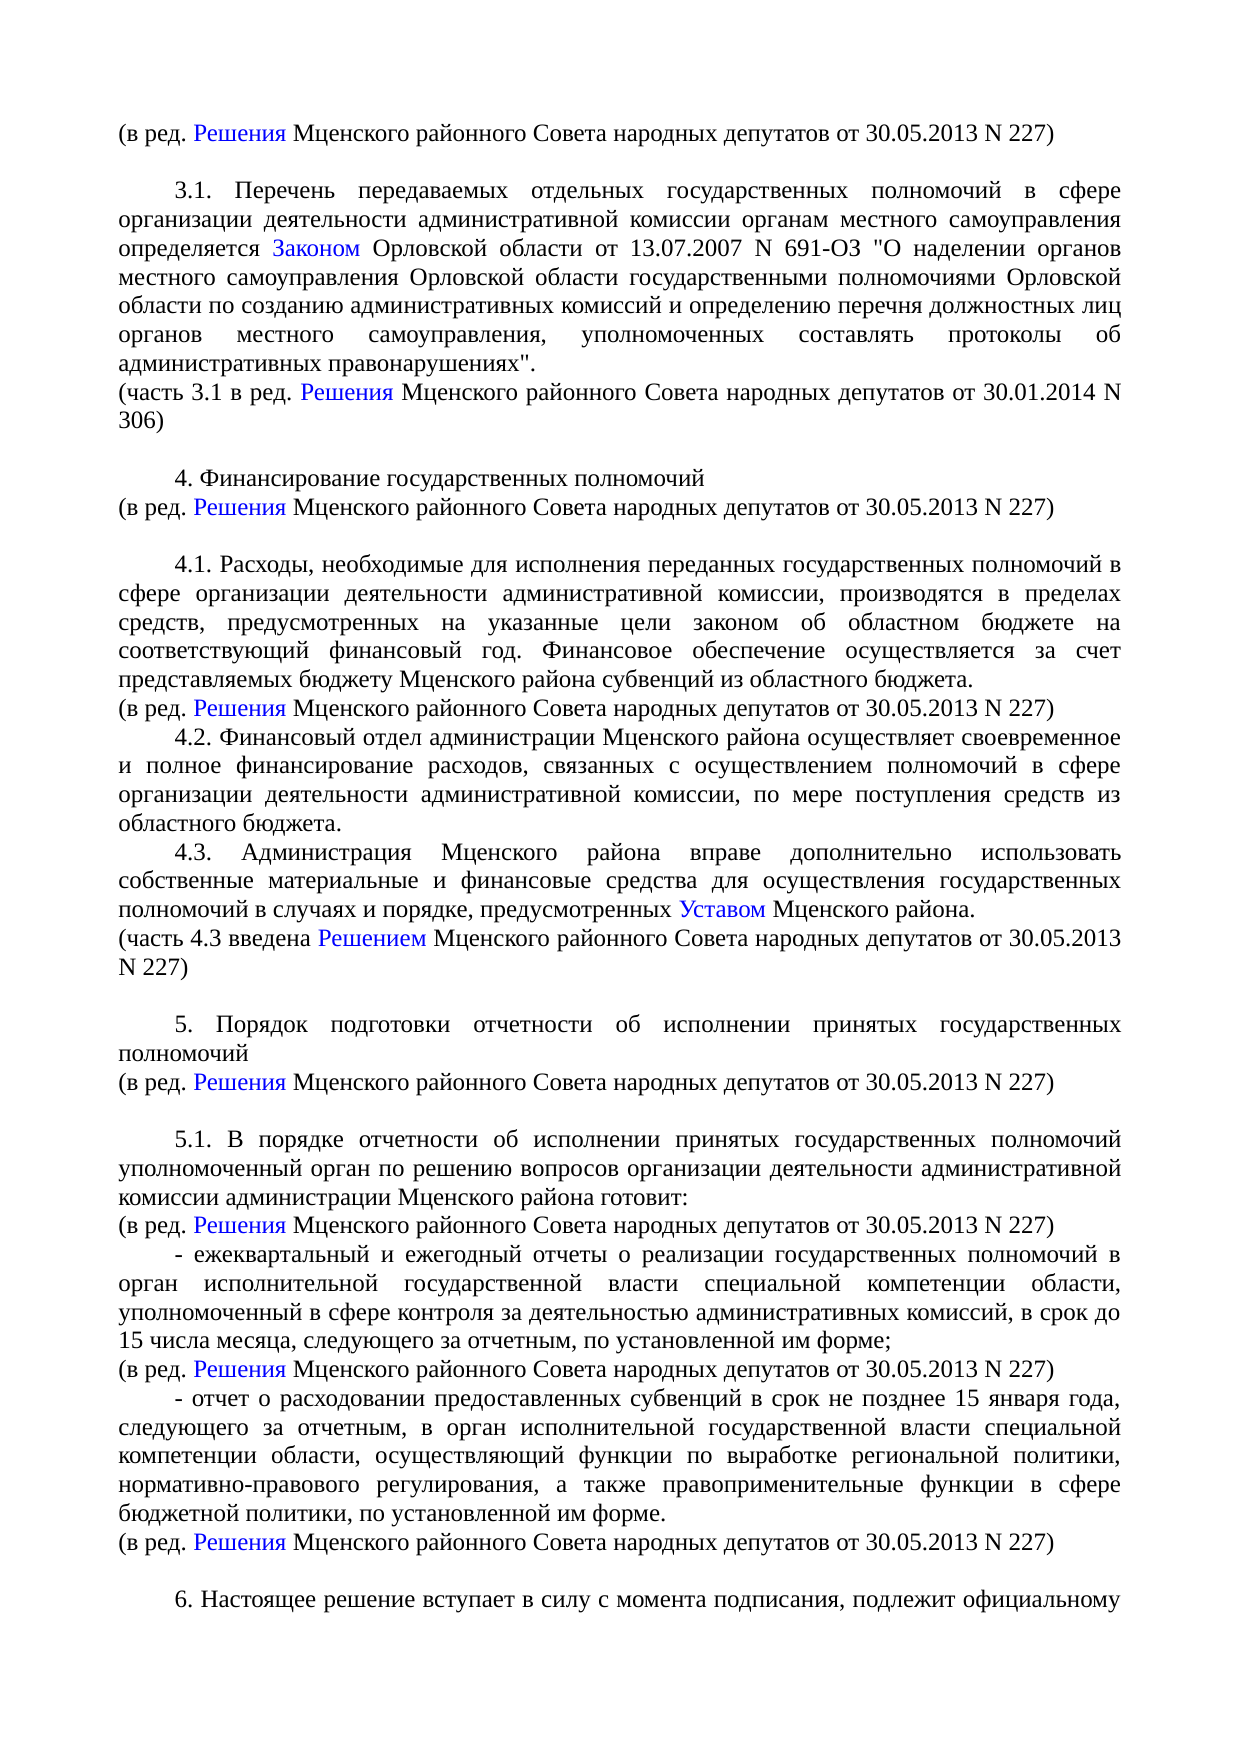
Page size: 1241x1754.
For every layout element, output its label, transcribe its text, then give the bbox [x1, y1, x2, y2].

text 4.1. Расходы, необходимые для исполнения переданных государственных полномочий в сфере организации деятельности административной комиссии, производятся в пределах средств, предусмотренных на указанные цели законом об областном бюджете на соответствующий финансовый год. Финансовое обеспечение осуществляется за счет представляемых бюджету Мценского района субвенций из областного бюджета. [118, 549, 1122, 693]
text (в ред. Решения Мценского районного Совета народных депутатов от 30.05.2013 N 227) [118, 1211, 1122, 1239]
text 3.1. Перечень передаваемых отдельных государственных полномочий в сфере организации деятельности административной комиссии органам местного самоуправления определяется Законом Орловской области от 13.07.2007 N 691-ОЗ "О наделении органов местного самоуправления Орловской области государственными полномочиями Орловской области по созданию административных комиссий и определению перечня должностных лиц органов местного самоуправления, уполномоченных составлять протоколы об административных правонарушениях". [118, 176, 1122, 377]
text (в ред. Решения Мценского районного Совета народных депутатов от 30.05.2013 N 227) [118, 1067, 1122, 1096]
text 4.3. Администрация Мценского района вправе дополнительно использовать собственные материальные и финансовые средства для осуществления государственных полномочий в случаях и порядке, предусмотренных Уставом Мценского района. [118, 837, 1122, 923]
text (в ред. Решения Мценского районного Совета народных депутатов от 30.05.2013 N 227) [118, 118, 1122, 147]
text (часть 4.3 введена Решением Мценского районного Совета народных депутатов от 30.05.2013 N 227) [118, 923, 1122, 981]
text (в ред. Решения Мценского районного Совета народных депутатов от 30.05.2013 N 227) [118, 1527, 1122, 1556]
text - ежеквартальный и ежегодный отчеты о реализации государственных полномочий в орган исполнительной государственной власти специальной компетенции области, уполномоченный в сфере контроля за деятельностью административных комиссий, в срок до 15 числа месяца, следующего за отчетным, по установленной им форме; [118, 1239, 1122, 1354]
text 4. Финансирование государственных полномочий [118, 463, 1122, 492]
text 5.1. В порядке отчетности об исполнении принятых государственных полномочий уполномоченный орган по решению вопросов организации деятельности административной комиссии администрации Мценского района готовит: [118, 1124, 1122, 1211]
text - отчет о расходовании предоставленных субвенций в срок не позднее 15 января года, следующего за отчетным, в орган исполнительной государственной власти специальной компетенции области, осуществляющий функции по выработке региональной политики, нормативно-правового регулирования, а также правоприменительные функции в сфере бюджетной политики, по установленной им форме. [118, 1383, 1122, 1527]
text 6. Настоящее решение вступает в силу с момента подписания, подлежит официальному [118, 1584, 1122, 1613]
text 5. Порядок подготовки отчетности об исполнении принятых государственных полномочий [118, 1009, 1122, 1067]
text (в ред. Решения Мценского районного Совета народных депутатов от 30.05.2013 N 227) [118, 1354, 1122, 1383]
text (в ред. Решения Мценского районного Совета народных депутатов от 30.05.2013 N 227) [118, 693, 1122, 722]
text (в ред. Решения Мценского районного Совета народных депутатов от 30.05.2013 N 227) [118, 492, 1122, 521]
text 4.2. Финансовый отдел администрации Мценского района осуществляет своевременное и полное финансирование расходов, связанных с осуществлением полномочий в сфере организации деятельности административной комиссии, по мере поступления средств из областного бюджета. [118, 722, 1122, 837]
text (часть 3.1 в ред. Решения Мценского районного Совета народных депутатов от 30.01.2014 N 306) [118, 377, 1122, 434]
